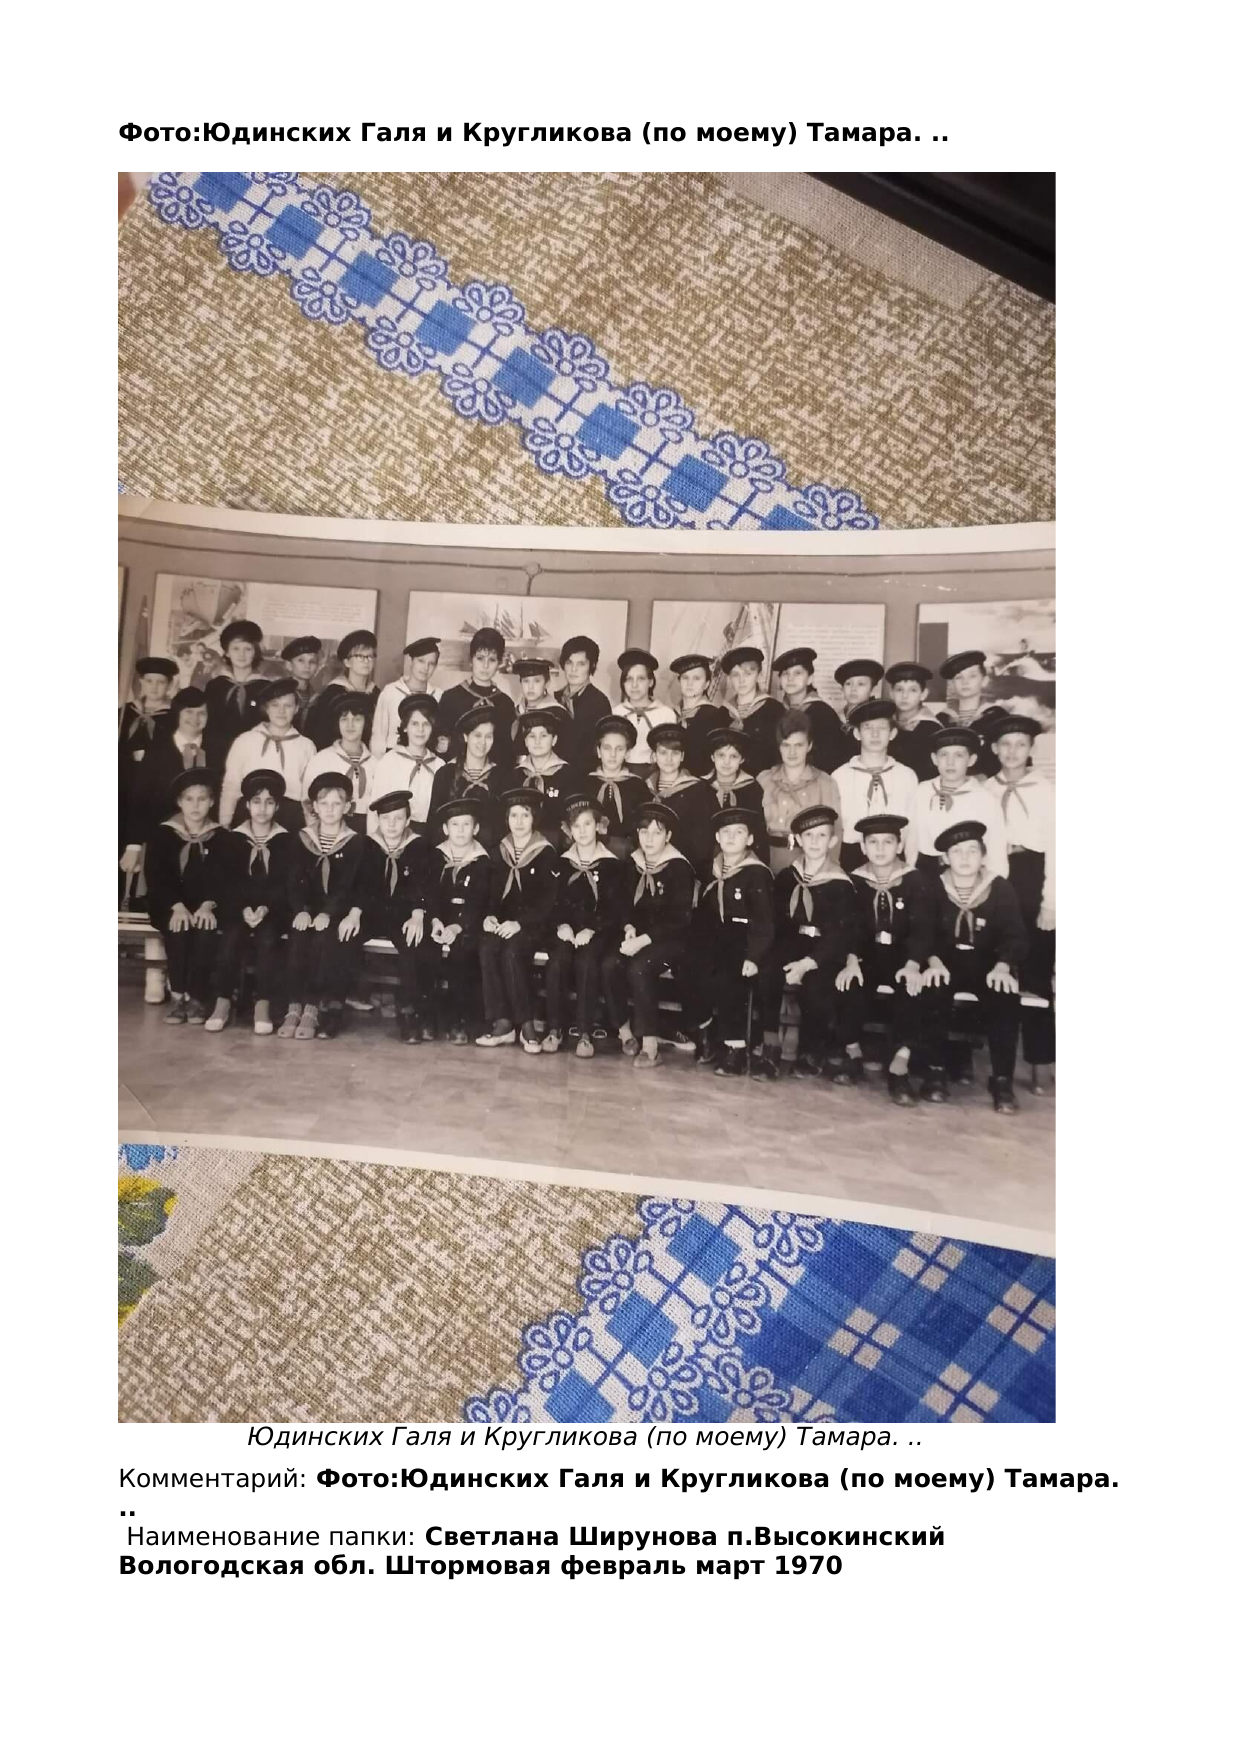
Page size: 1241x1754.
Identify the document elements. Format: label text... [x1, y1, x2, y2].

text Юдинских Галя и Кругликова (по моему) Тамара. .. [118, 1423, 1056, 1451]
subtitle Фото:Юдинских Галя и Кругликова (по моему) Тамара. .. [118, 118, 1122, 147]
text Комментарий: Фото:Юдинских Галя и Кругликова (по моему) Тамара. .. Наименование папки: Светлана Ширунова п.Высокинский Вологодская обл. Штормовая февраль март 1970 [118, 1464, 1122, 1610]
picture [118, 172, 1056, 1423]
